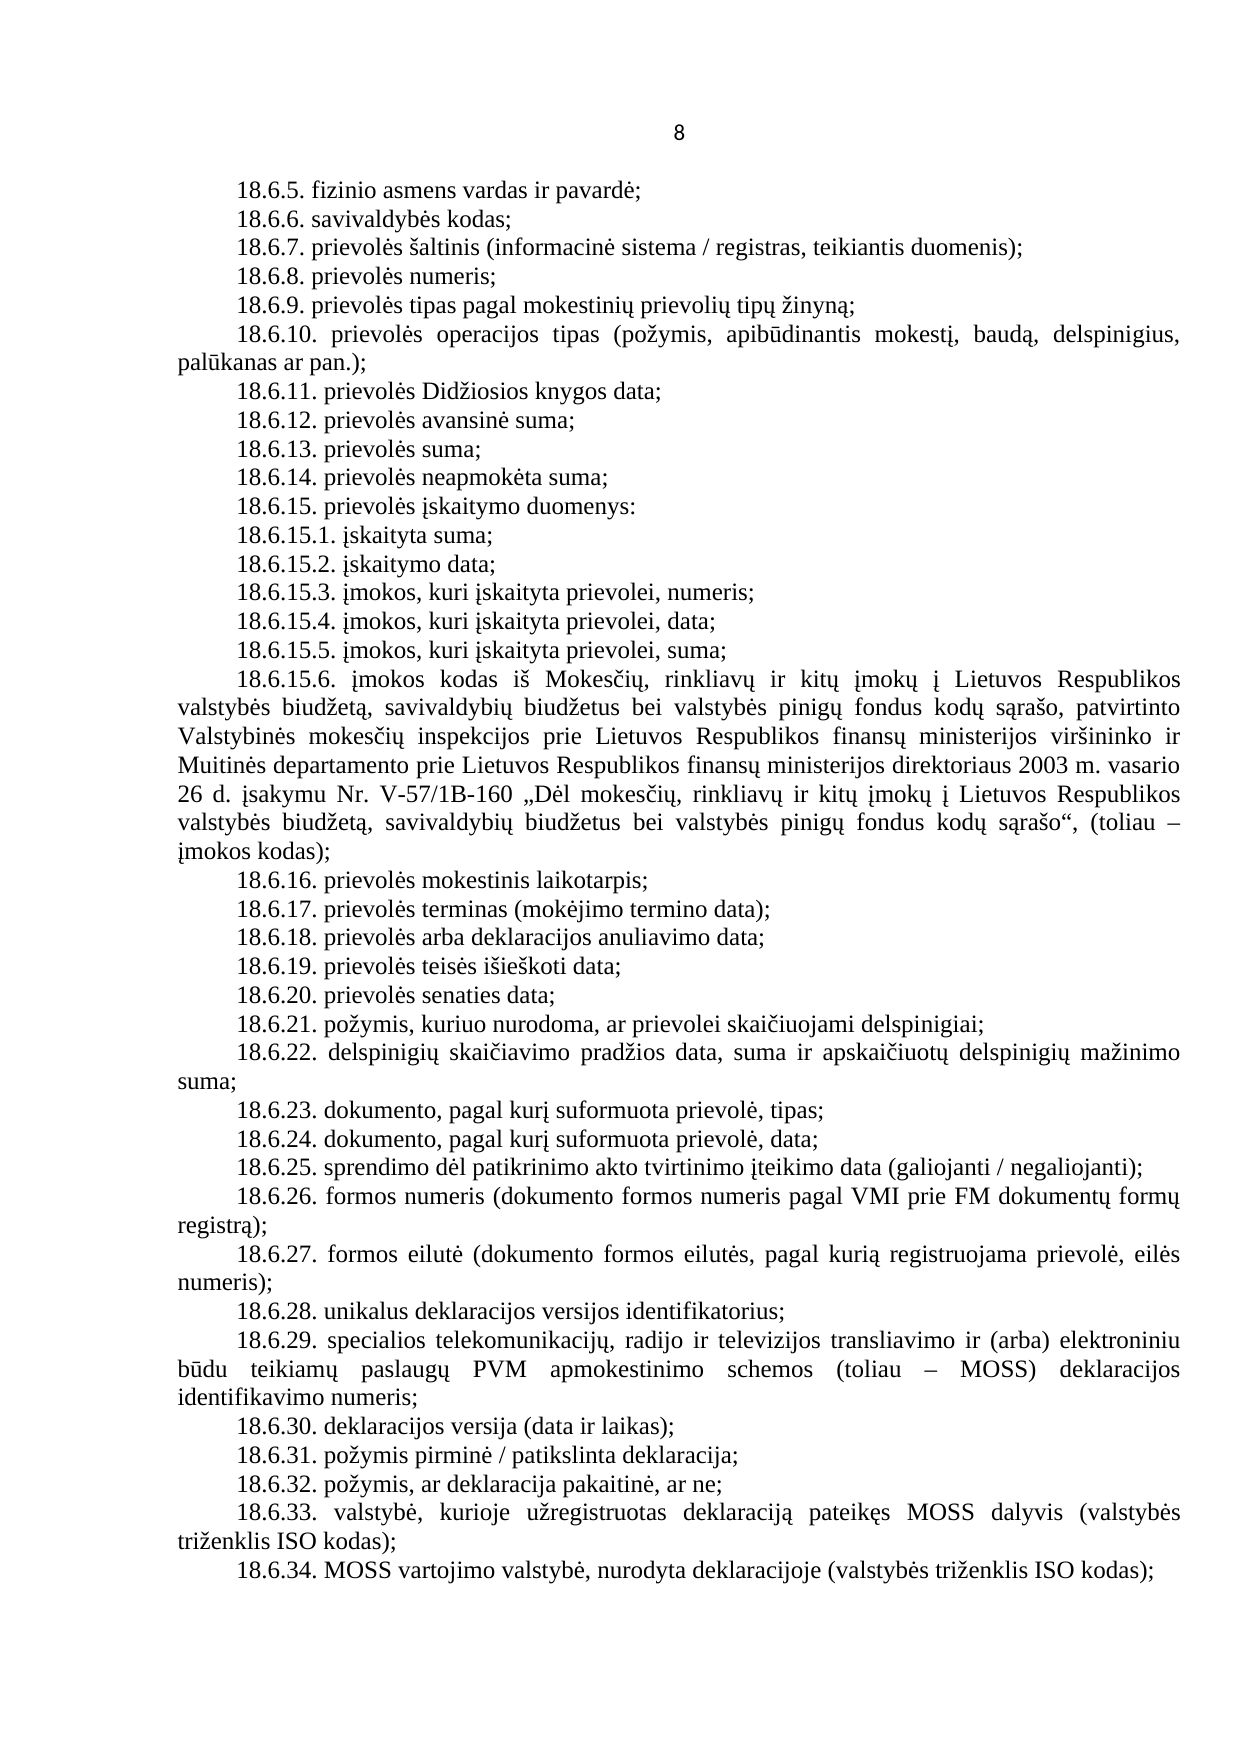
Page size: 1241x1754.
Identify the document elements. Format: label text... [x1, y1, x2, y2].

text 18.6.9. prievolės tipas pagal mokestinių prievolių tipų žinyną; [177, 290, 1181, 319]
text 18.6.31. požymis pirminė / patikslinta deklaracija; [177, 1440, 1181, 1469]
text 18.6.16. prievolės mokestinis laikotarpis; [177, 865, 1181, 894]
text 18.6.11. prievolės Didžiosios knygos data; [177, 376, 1181, 405]
text 18.6.14. prievolės neapmokėta suma; [177, 462, 1181, 491]
text 18.6.12. prievolės avansinė suma; [177, 405, 1181, 434]
text 18.6.24. dokumento, pagal kurį suformuota prievolė, data; [177, 1124, 1181, 1152]
text 18.6.15.6. įmokos kodas iš Mokesčių, rinkliavų ir kitų įmokų į Lietuvos Respublikos valstybės biudžetą, savivaldybių biudžetus bei valstybės pinigų fondus kodų sąrašo, patvirtinto Valstybinės mokesčių inspekcijos prie Lietuvos Respublikos finansų ministerijos viršininko ir Muitinės departamento prie Lietuvos Respublikos finansų ministerijos direktoriaus 2003 m. vasario 26 d. įsakymu Nr. V-57/1B-160 „Dėl mokesčių, rinkliavų ir kitų įmokų į Lietuvos Respublikos valstybės biudžetą, savivaldybių biudžetus bei valstybės pinigų fondus kodų sąrašo“, (toliau – įmokos kodas); [177, 664, 1181, 865]
text 18.6.6. savivaldybės kodas; [177, 204, 1181, 232]
text 18.6.10. prievolės operacijos tipas (požymis, apibūdinantis mokestį, baudą, delspinigius, palūkanas ar pan.); [177, 319, 1181, 376]
text 18.6.15.1. įskaityta suma; [177, 520, 1181, 549]
text 18.6.33. valstybė, kurioje užregistruotas deklaraciją pateikęs MOSS dalyvis (valstybės triženklis ISO kodas); [177, 1497, 1181, 1555]
text 18.6.18. prievolės arba deklaracijos anuliavimo data; [177, 922, 1181, 951]
text 18.6.30. deklaracijos versija (data ir laikas); [177, 1411, 1181, 1440]
text 18.6.23. dokumento, pagal kurį suformuota prievolė, tipas; [177, 1095, 1181, 1124]
text 18.6.32. požymis, ar deklaracija pakaitinė, ar ne; [177, 1469, 1181, 1497]
text 18.6.22. delspinigių skaičiavimo pradžios data, suma ir apskaičiuotų delspinigių mažinimo suma; [177, 1037, 1181, 1095]
text 18.6.28. unikalus deklaracijos versijos identifikatorius; [177, 1296, 1181, 1325]
text 18.6.25. sprendimo dėl patikrinimo akto tvirtinimo įteikimo data (galiojanti / negaliojanti); [177, 1152, 1181, 1181]
text 18.6.29. specialios telekomunikacijų, radijo ir televizijos transliavimo ir (arba) elektroniniu būdu teikiamų paslaugų PVM apmokestinimo schemos (toliau – MOSS) deklaracijos identifikavimo numeris; [177, 1325, 1181, 1411]
text 18.6.15.4. įmokos, kuri įskaityta prievolei, data; [177, 606, 1181, 635]
text 18.6.13. prievolės suma; [177, 434, 1181, 462]
text 18.6.34. MOSS vartojimo valstybė, nurodyta deklaracijoje (valstybės triženklis ISO kodas); [177, 1555, 1181, 1584]
text 18.6.15. prievolės įskaitymo duomenys: [177, 491, 1181, 520]
text 18.6.19. prievolės teisės išieškoti data; [177, 951, 1181, 980]
text 18.6.20. prievolės senaties data; [177, 980, 1181, 1009]
text 18.6.8. prievolės numeris; [177, 261, 1181, 290]
text 18.6.15.2. įskaitymo data; [177, 549, 1181, 577]
text 18.6.7. prievolės šaltinis (informacinė sistema / registras, teikiantis duomenis); [177, 232, 1181, 261]
text 18.6.5. fizinio asmens vardas ir pavardė; [177, 175, 1181, 204]
text 18.6.21. požymis, kuriuo nurodoma, ar prievolei skaičiuojami delspinigiai; [177, 1009, 1181, 1037]
text 18.6.15.5. įmokos, kuri įskaityta prievolei, suma; [177, 635, 1181, 664]
text 18.6.26. formos numeris (dokumento formos numeris pagal VMI prie FM dokumentų formų registrą); [177, 1181, 1181, 1239]
text 18.6.27. formos eilutė (dokumento formos eilutės, pagal kurią registruojama prievolė, eilės numeris); [177, 1239, 1181, 1296]
text 18.6.15.3. įmokos, kuri įskaityta prievolei, numeris; [177, 577, 1181, 606]
text 18.6.17. prievolės terminas (mokėjimo termino data); [177, 894, 1181, 922]
